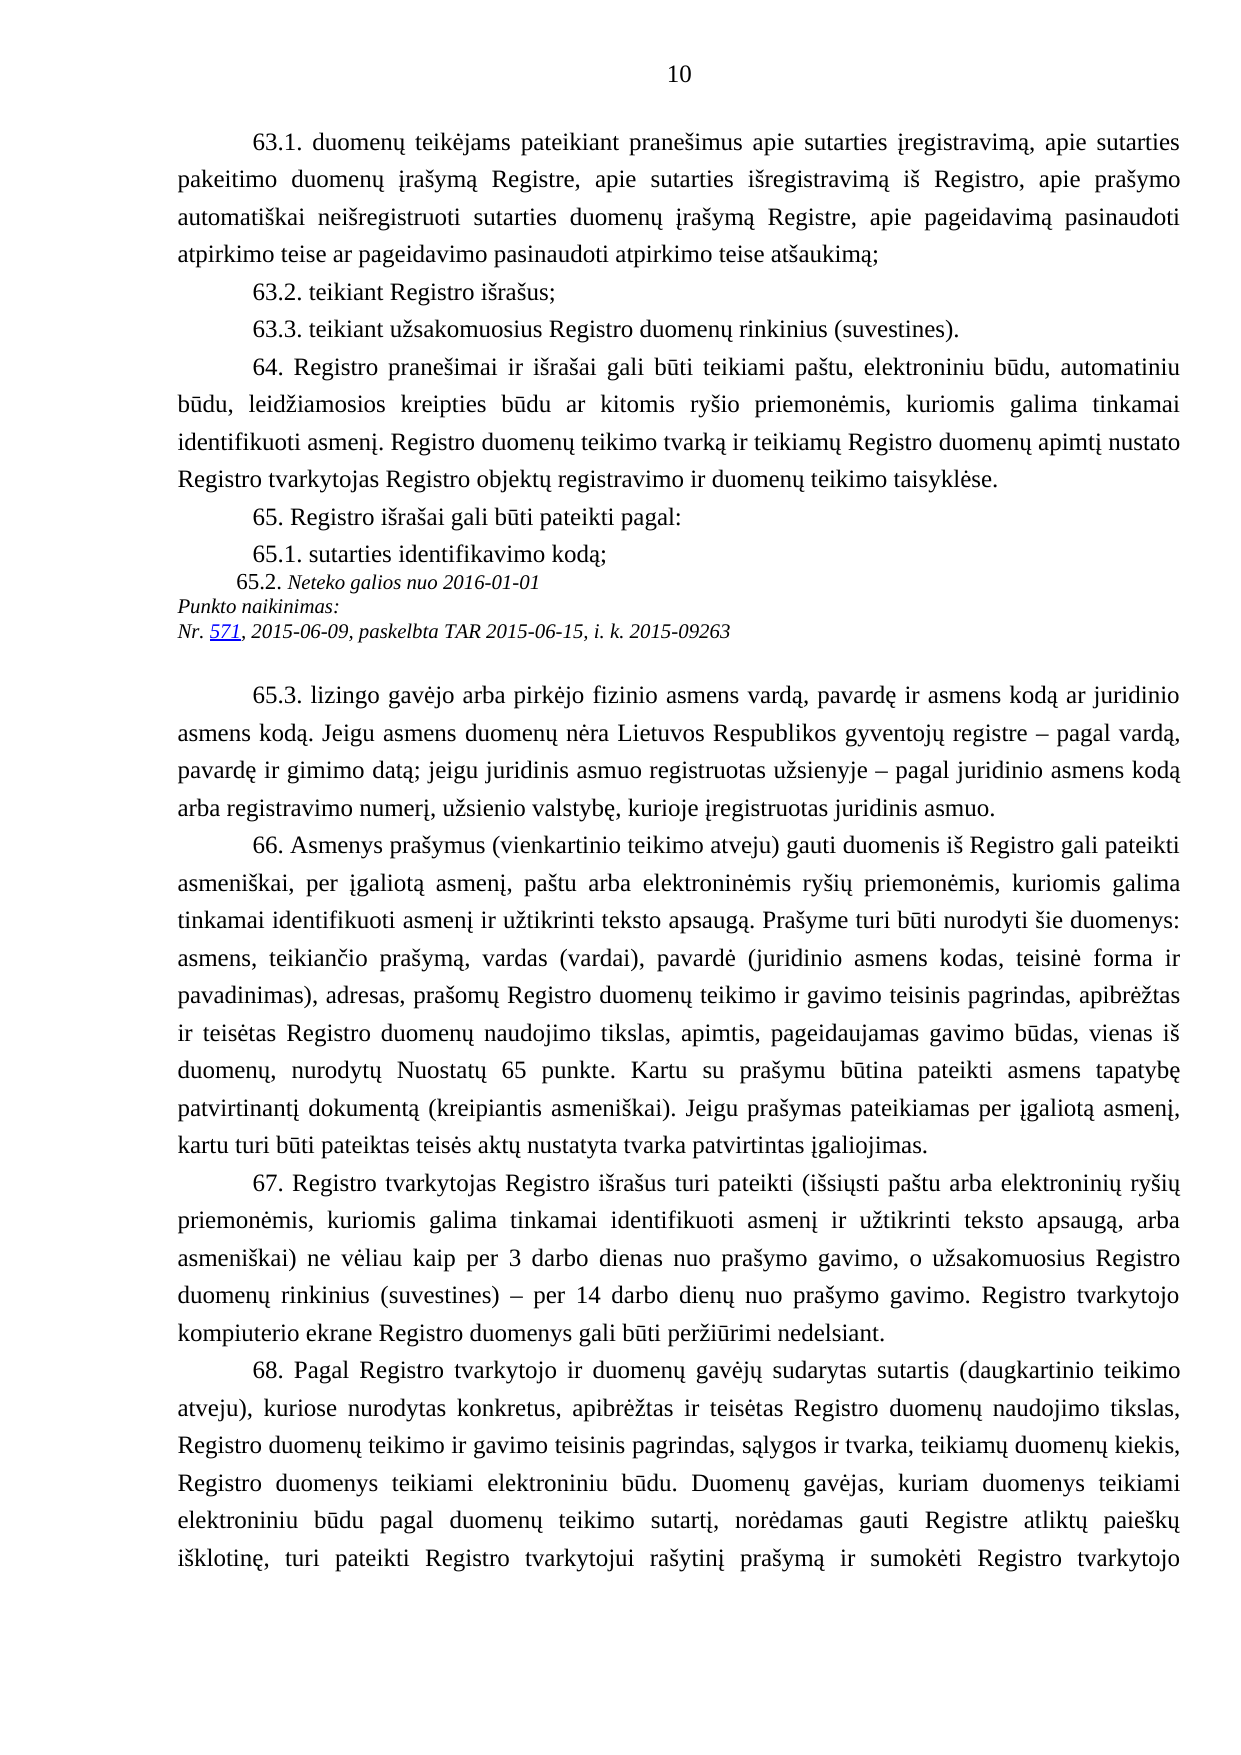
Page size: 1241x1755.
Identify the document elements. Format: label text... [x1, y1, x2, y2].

text 63.1. duomenų teikėjams pateikiant pranešimus apie sutarties įregistravimą, apie sutarties pakeitimo duomenų įrašymą Registre, apie sutarties išregistravimą iš Registro, apie prašymo automatiškai neišregistruoti sutarties duomenų įrašymą Registre, apie pageidavimą pasinaudoti atpirkimo teise ar pageidavimo pasinaudoti atpirkimo teise atšaukimą; [177, 118, 1181, 268]
text 63.3. teikiant užsakomuosius Registro duomenų rinkinius (suvestines). [177, 306, 1181, 343]
text 65.3. lizingo gavėjo arba pirkėjo fizinio asmens vardą, pavardę ir asmens kodą ar juridinio asmens kodą. Jeigu asmens duomenų nėra Lietuvos Respublikos gyventojų registre – pagal vardą, pavardę ir gimimo datą; jeigu juridinis asmuo registruotas užsienyje – pagal juridinio asmens kodą arba registravimo numerį, užsienio valstybę, kurioje įregistruotas juridinis asmuo. [177, 671, 1181, 821]
text Punkto naikinimas: [177, 594, 1181, 618]
text 65. Registro išrašai gali būti pateikti pagal: [177, 493, 1181, 531]
text 68. Pagal Registro tvarkytojo ir duomenų gavėjų sudarytas sutartis (daugkartinio teikimo atveju), kuriose nurodytas konkretus, apibrėžtas ir teisėtas Registro duomenų naudojimo tikslas, Registro duomenų teikimo ir gavimo teisinis pagrindas, sąlygos ir tvarka, teikiamų duomenų kiekis, Registro duomenys teikiami elektroniniu būdu. Duomenų gavėjas, kuriam duomenys teikiami elektroniniu būdu pagal duomenų teikimo sutartį, norėdamas gauti Registre atliktų paieškų išklotinę, turi pateikti Registro tvarkytojui rašytinį prašymą ir sumokėti Registro tvarkytojo [177, 1346, 1181, 1571]
text Nr. 571, 2015-06-09, paskelbta TAR 2015-06-15, i. k. 2015-09263 [177, 618, 1181, 643]
text 65.2. Neteko galios nuo 2016-01-01 [177, 568, 1181, 594]
text 64. Registro pranešimai ir išrašai gali būti teikiami paštu, elektroniniu būdu, automatiniu būdu, leidžiamosios kreipties būdu ar kitomis ryšio priemonėmis, kuriomis galima tinkamai identifikuoti asmenį. Registro duomenų teikimo tvarką ir teikiamų Registro duomenų apimtį nustato Registro tvarkytojas Registro objektų registravimo ir duomenų teikimo taisyklėse. [177, 343, 1181, 493]
text 67. Registro tvarkytojas Registro išrašus turi pateikti (išsiųsti paštu arba elektroninių ryšių priemonėmis, kuriomis galima tinkamai identifikuoti asmenį ir užtikrinti teksto apsaugą, arba asmeniškai) ne vėliau kaip per 3 darbo dienas nuo prašymo gavimo, o užsakomuosius Registro duomenų rinkinius (suvestines) – per 14 darbo dienų nuo prašymo gavimo. Registro tvarkytojo kompiuterio ekrane Registro duomenys gali būti peržiūrimi nedelsiant. [177, 1159, 1181, 1346]
text 65.1. sutarties identifikavimo kodą; [177, 531, 1181, 568]
text 63.2. teikiant Registro išrašus; [177, 268, 1181, 306]
text 66. Asmenys prašymus (vienkartinio teikimo atveju) gauti duomenis iš Registro gali pateikti asmeniškai, per įgaliotą asmenį, paštu arba elektroninėmis ryšių priemonėmis, kuriomis galima tinkamai identifikuoti asmenį ir užtikrinti teksto apsaugą. Prašyme turi būti nurodyti šie duomenys: asmens, teikiančio prašymą, vardas (vardai), pavardė (juridinio asmens kodas, teisinė forma ir pavadinimas), adresas, prašomų Registro duomenų teikimo ir gavimo teisinis pagrindas, apibrėžtas ir teisėtas Registro duomenų naudojimo tikslas, apimtis, pageidaujamas gavimo būdas, vienas iš duomenų, nurodytų Nuostatų 65 punkte. Kartu su prašymu būtina pateikti asmens tapatybę patvirtinantį dokumentą (kreipiantis asmeniškai). Jeigu prašymas pateikiamas per įgaliotą asmenį, kartu turi būti pateiktas teisės aktų nustatyta tvarka patvirtintas įgaliojimas. [177, 821, 1181, 1159]
